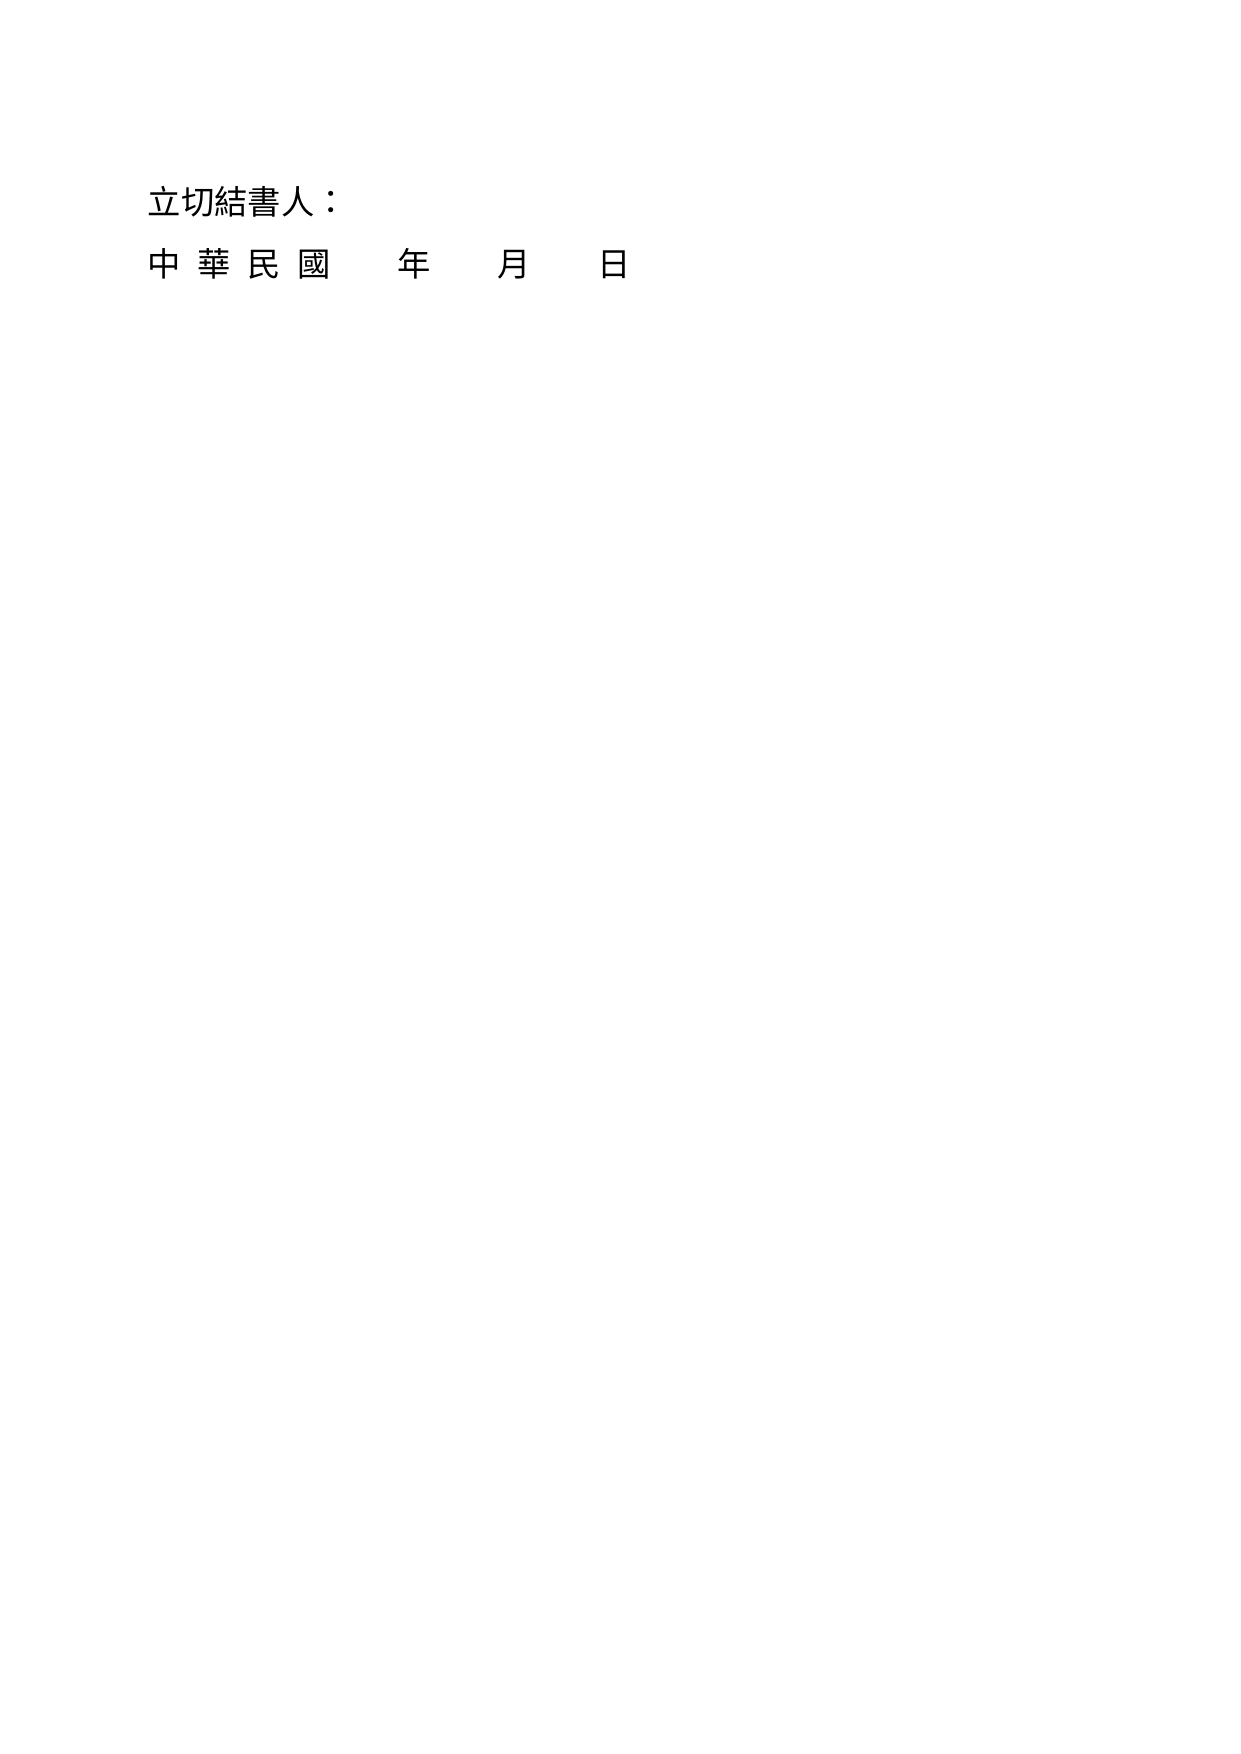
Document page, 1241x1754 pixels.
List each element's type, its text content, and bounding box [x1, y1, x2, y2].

text 立切結書人： [148, 158, 1092, 221]
text 中 華 民 國 年 月 日 [148, 221, 1113, 283]
